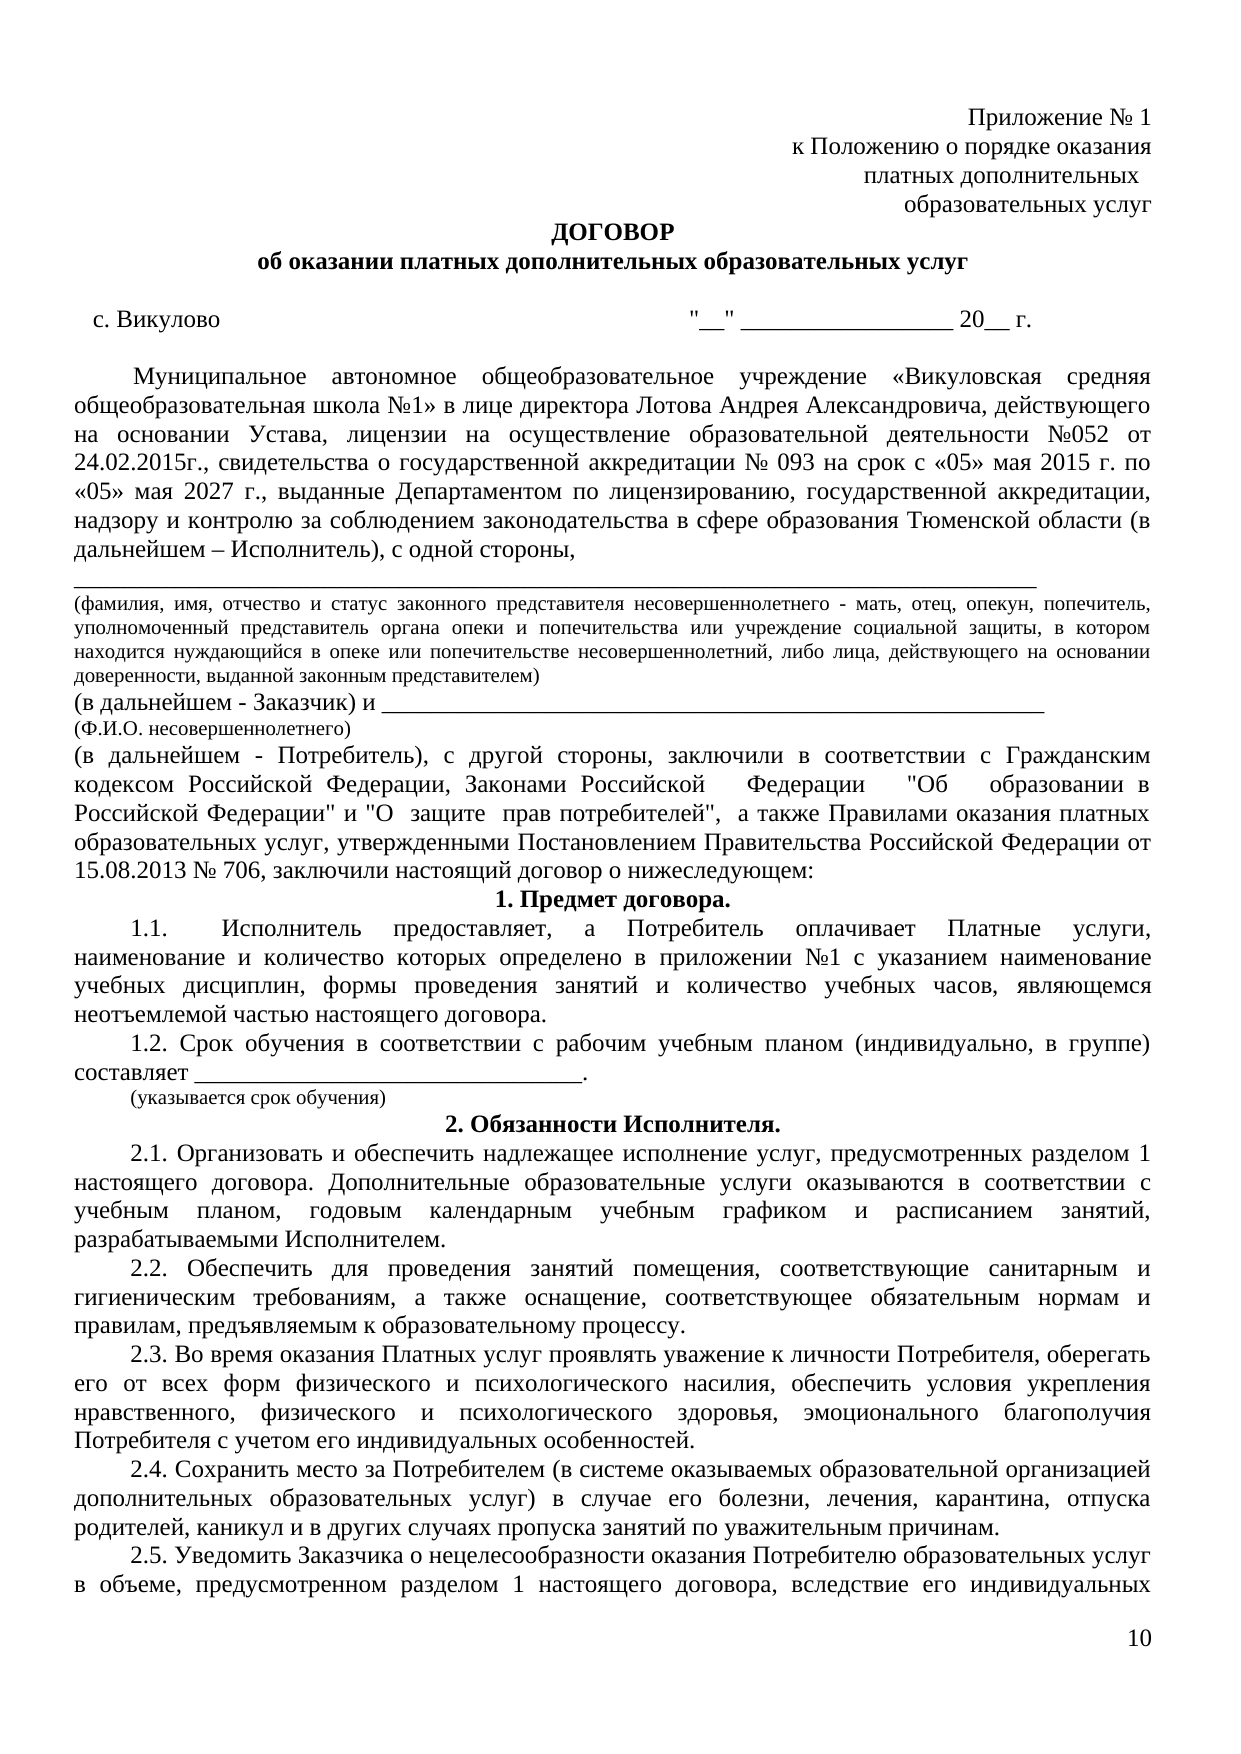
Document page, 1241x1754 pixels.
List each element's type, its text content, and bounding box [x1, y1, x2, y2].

title ДОГОВОР [74, 217, 1152, 246]
text 1.2. Срок обучения в соответствии с рабочим учебным планом (индивидуально, в группе) составляет _______________________________. [74, 1028, 1152, 1085]
text с. Викулово "__" _________________ 20__ г. [74, 304, 1152, 332]
title об оказании платных дополнительных образовательных услуг [74, 246, 1152, 275]
text _____________________________________________________________________________ [74, 562, 1152, 591]
text (в дальнейшем - Заказчик) и _____________________________________________________ [74, 687, 1152, 716]
list Исполнитель предоставляет, а Потребитель оплачивает Платные услуги, наименование и количество которых определено в приложении №1 с указанием наименование учебных дисциплин, формы проведения занятий и количество учебных часов, являющемся неотъемлемой частью настоящего договора. [74, 913, 1152, 1028]
text (Ф.И.О. несовершеннолетнего) [74, 716, 1152, 740]
title к Положению о порядке оказания [74, 131, 1152, 160]
subtitle 2. Обязанности Исполнителя. [74, 1109, 1152, 1138]
title платных дополнительных [74, 160, 1152, 189]
text 2.3. Во время оказания Платных услуг проявлять уважение к личности Потребителя, оберегать его от всех форм физического и психологического насилия, обеспечить условия укрепления нравственного, физического и психологического здоровья, эмоционального благополучия Потребителя с учетом его индивидуальных особенностей. [74, 1339, 1152, 1454]
text (в дальнейшем - Потребитель), с другой стороны, заключили в соответствии с Гражданским кодексом Российской Федерации, Законами Российской Федерации "Об образовании в Российской Федерации" и "О защите прав потребителей", а также Правилами оказания платных образовательных услуг, утвержденными Постановлением Правительства Российской Федерации от 15.08.2013 № 706, заключили настоящий договор о нижеследующем: [74, 740, 1152, 884]
text (фамилия, имя, отчество и статус законного представителя несовершеннолетнего - мать, отец, опекун, попечитель, уполномоченный представитель органа опеки и попечительства или учреждение социальной защиты, в котором находится нуждающийся в опеке или попечительстве несовершеннолетний, либо лица, действующего на основании доверенности, выданной законным представителем) [74, 591, 1152, 687]
subtitle 1. Предмет договора. [74, 884, 1152, 913]
title образовательных услуг [74, 189, 1152, 217]
text 2.5. Уведомить Заказчика о нецелесообразности оказания Потребителю образовательных услуг в объеме, предусмотренном разделом 1 настоящего договора, вследствие его индивидуальных [74, 1541, 1152, 1598]
text (указывается срок обучения) [74, 1085, 1152, 1109]
text Муниципальное автономное общеобразовательное учреждение «Викуловская средняя общеобразовательная школа №1» в лице директора Лотова Андрея Александровича, действующего на основании Устава, лицензии на осуществление образовательной деятельности №052 от 24.02.2015г., свидетельства о государственной аккредитации № 093 на срок с «05» мая 2015 г. по «05» мая 2027 г., выданные Департаментом по лицензированию, государственной аккредитации, надзору и контролю за соблюдением законодательства в сфере образования Тюменской области (в дальнейшем – Исполнитель), с одной стороны, [74, 361, 1152, 562]
text 2.4. Сохранить место за Потребителем (в системе оказываемых образовательной организацией дополнительных образовательных услуг) в случае его болезни, лечения, карантина, отпуска родителей, каникул и в других случаях пропуска занятий по уважительным причинам. [74, 1454, 1152, 1541]
text 2.2. Обеспечить для проведения занятий помещения, соответствующие санитарным и гигиеническим требованиям, а также оснащение, соответствующее обязательным нормам и правилам, предъявляемым к образовательному процессу. [74, 1253, 1152, 1339]
text 2.1. Организовать и обеспечить надлежащее исполнение услуг, предусмотренных разделом 1 настоящего договора. Дополнительные образовательные услуги оказываются в соответствии с учебным планом, годовым календарным учебным графиком и расписанием занятий, разрабатываемыми Исполнителем. [74, 1138, 1152, 1253]
title Приложение № 1 [74, 102, 1152, 131]
